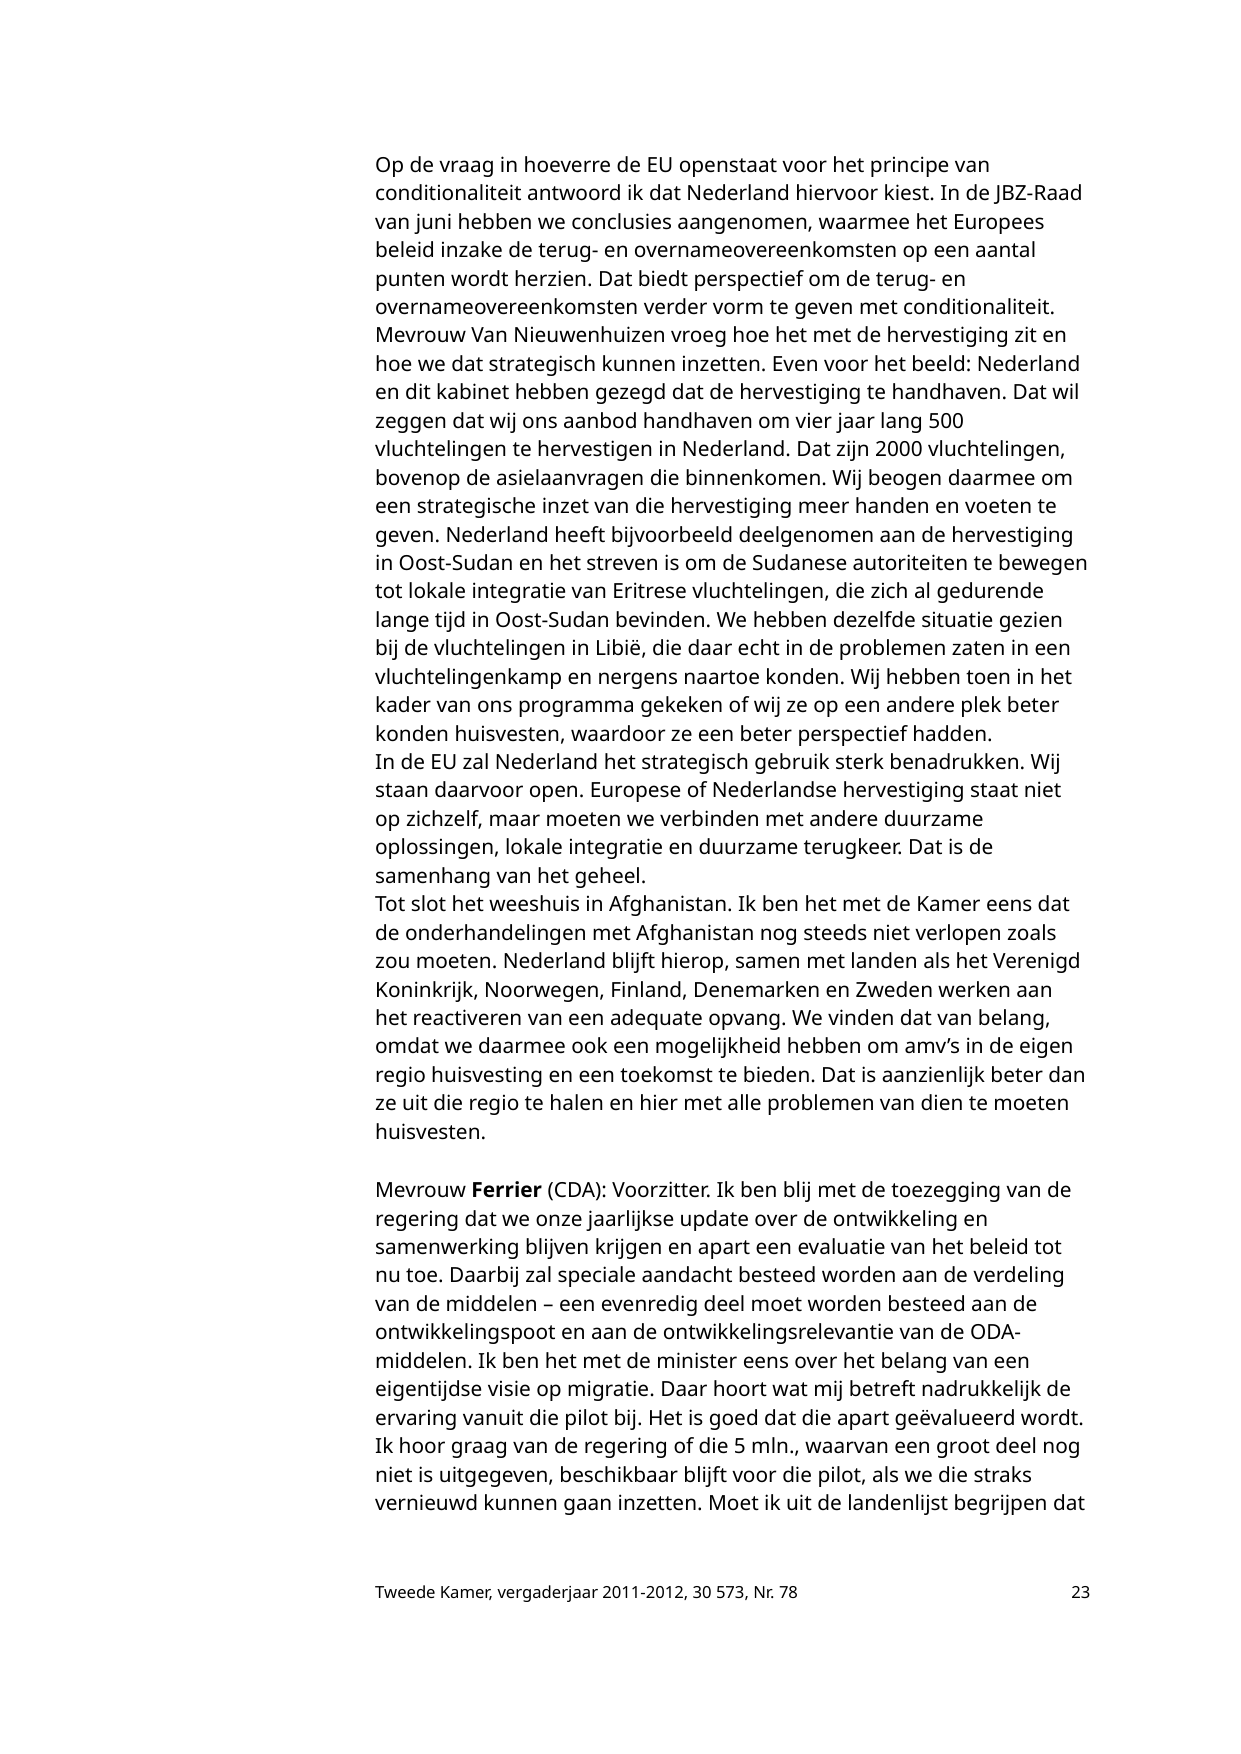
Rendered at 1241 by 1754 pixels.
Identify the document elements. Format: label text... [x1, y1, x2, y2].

text In de EU zal Nederland het strategisch gebruik sterk benadrukken. Wij staan daarvoor open. Europese of Nederlandse hervestiging staat niet op zichzelf, maar moeten we verbinden met andere duurzame oplossingen, lokale integratie en duurzame terugkeer. Dat is de samenhang van het geheel. [375, 747, 1090, 889]
text Op de vraag in hoeverre de EU openstaat voor het principe van conditionaliteit antwoord ik dat Nederland hiervoor kiest. In de JBZ-Raad van juni hebben we conclusies aangenomen, waarmee het Europees beleid inzake de terug- en overnameovereenkomsten op een aantal punten wordt herzien. Dat biedt perspectief om de terug- en overnameovereenkomsten verder vorm te geven met conditionaliteit. [375, 150, 1090, 321]
text Tot slot het weeshuis in Afghanistan. Ik ben het met de Kamer eens dat de onderhandelingen met Afghanistan nog steeds niet verlopen zoals zou moeten. Nederland blijft hierop, samen met landen als het Verenigd Koninkrijk, Noorwegen, Finland, Denemarken en Zweden werken aan het reactiveren van een adequate opvang. We vinden dat van belang, omdat we daarmee ook een mogelijkheid hebben om amv’s in de eigen regio huisvesting en een toekomst te bieden. Dat is aanzienlijk beter dan ze uit die regio te halen en hier met alle problemen van dien te moeten huisvesten. [375, 889, 1090, 1145]
text Mevrouw Van Nieuwenhuizen vroeg hoe het met de hervestiging zit en hoe we dat strategisch kunnen inzetten. Even voor het beeld: Nederland en dit kabinet hebben gezegd dat de hervestiging te handhaven. Dat wil zeggen dat wij ons aanbod handhaven om vier jaar lang 500 vluchtelingen te hervestigen in Nederland. Dat zijn 2000 vluchtelingen, bovenop de asielaanvragen die binnenkomen. Wij beogen daarmee om een strategische inzet van die hervestiging meer handen en voeten te geven. Nederland heeft bijvoorbeeld deelgenomen aan de hervestiging in Oost-Sudan en het streven is om de Sudanese autoriteiten te bewegen tot lokale integratie van Eritrese vluchtelingen, die zich al gedurende lange tijd in Oost-Sudan bevinden. We hebben dezelfde situatie gezien bij de vluchtelingen in Libië, die daar echt in de problemen zaten in een vluchtelingenkamp en nergens naartoe konden. Wij hebben toen in het kader van ons programma gekeken of wij ze op een andere plek beter konden huisvesten, waardoor ze een beter perspectief hadden. [375, 321, 1090, 747]
text Mevrouw Ferrier (CDA): Voorzitter. Ik ben blij met de toezegging van de regering dat we onze jaarlijkse update over de ontwikkeling en samenwerking blijven krijgen en apart een evaluatie van het beleid tot nu toe. Daarbij zal speciale aandacht besteed worden aan de verdeling van de middelen – een evenredig deel moet worden besteed aan de ontwikkelingspoot en aan de ontwikkelingsrelevantie van de ODA-middelen. Ik ben het met de minister eens over het belang van een eigentijdse visie op migratie. Daar hoort wat mij betreft nadrukkelijk de ervaring vanuit die pilot bij. Het is goed dat die apart geëvalueerd wordt. Ik hoor graag van de regering of die 5 mln., waarvan een groot deel nog niet is uitgegeven, beschikbaar blijft voor die pilot, als we die straks vernieuwd kunnen gaan inzetten. Moet ik uit de landenlijst begrijpen dat [375, 1175, 1090, 1517]
